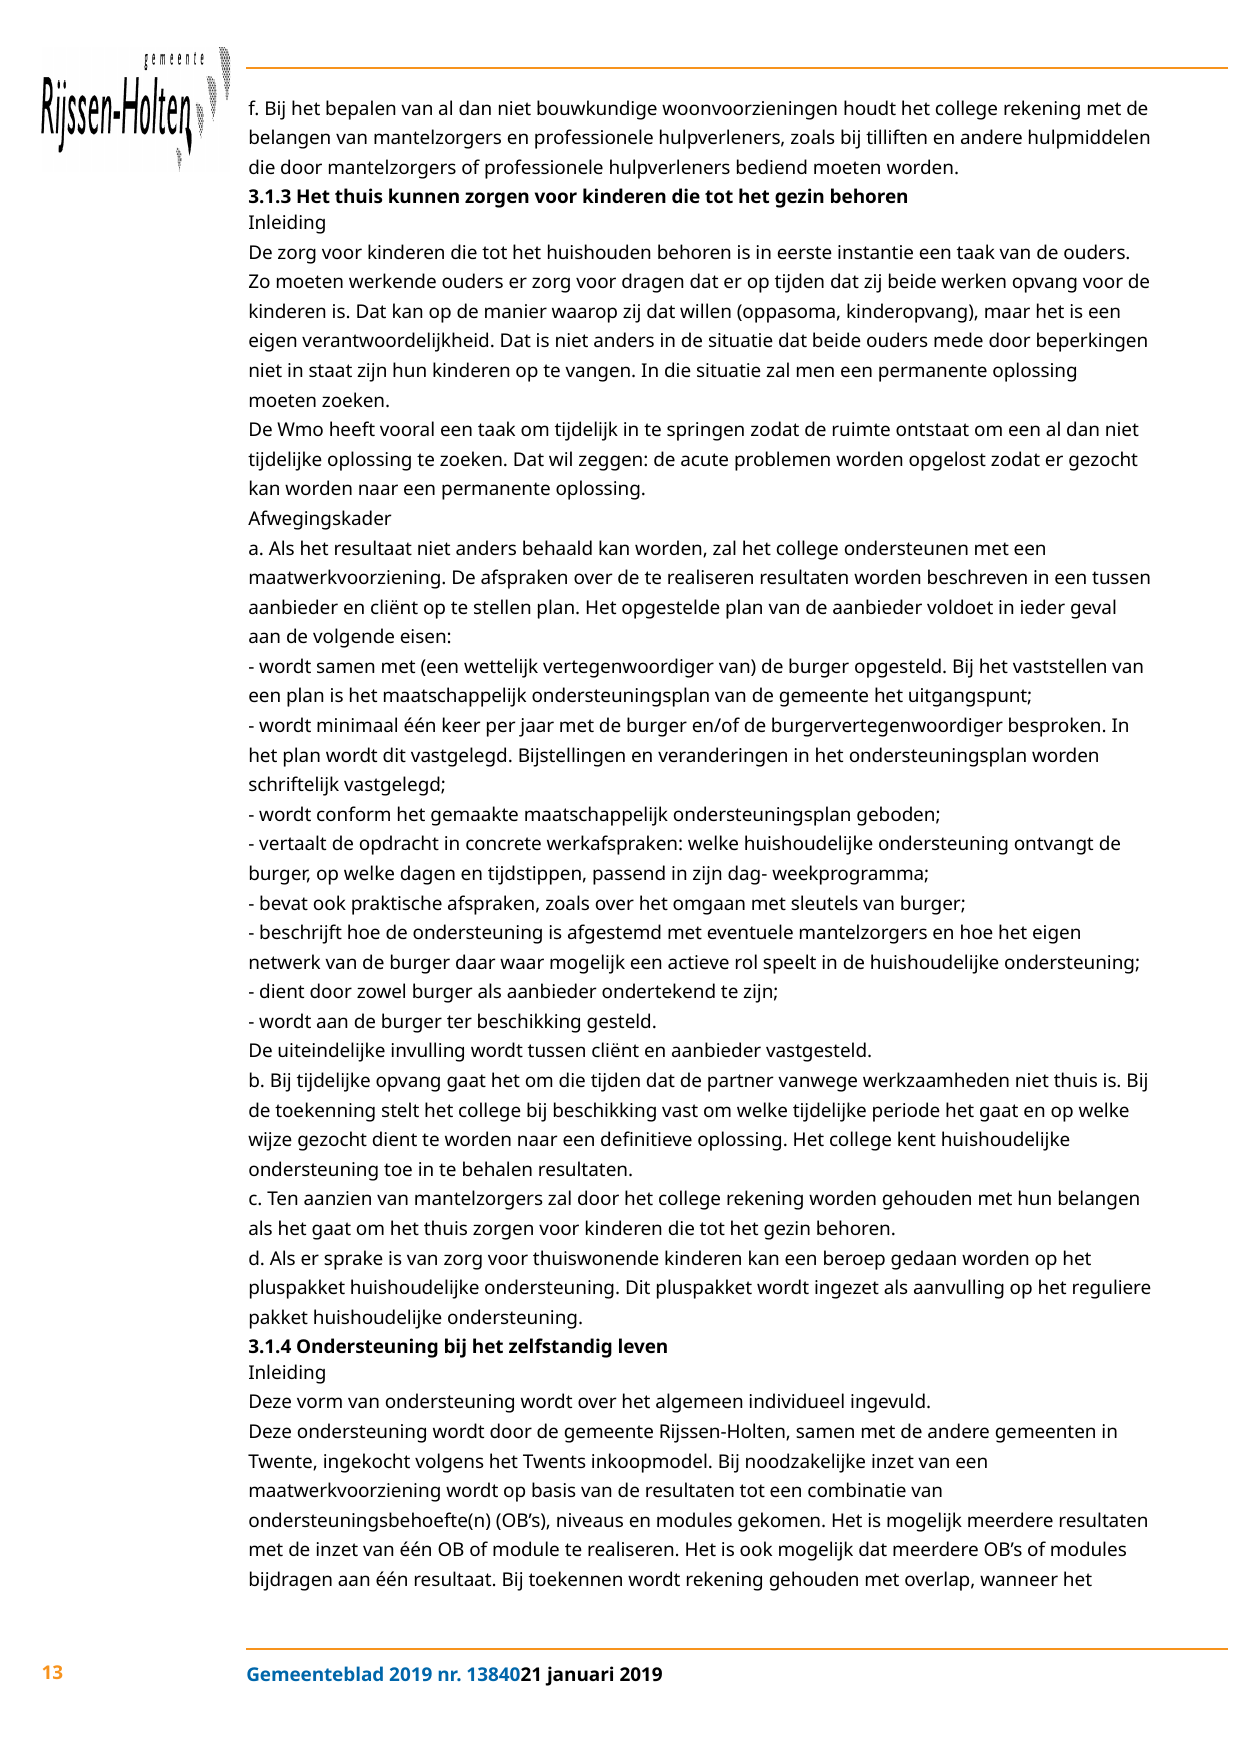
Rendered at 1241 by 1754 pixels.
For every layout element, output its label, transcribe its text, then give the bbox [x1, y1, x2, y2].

text De zorg voor kinderen die tot het huishouden behoren is in eerste instantie een taak van de ouders. Zo moeten werkende ouders er zorg voor dragen dat er op tijden dat zij beide werken opvang voor de kinderen is. Dat kan op de manier waarop zij dat willen (oppasoma, kinderopvang), maar het is een eigen verantwoordelijkheid. Dat is niet anders in de situatie dat beide ouders mede door beperkingen niet in staat zijn hun kinderen op te vangen. In die situatie zal men een permanente oplossing moeten zoeken. [248, 239, 1152, 412]
text d. Als er sprake is van zorg voor thuiswonende kinderen kan een beroep gedaan worden op het pluspakket huishoudelijke ondersteuning. Dit pluspakket wordt ingezet als aanvulling op het reguliere pakket huishoudelijke ondersteuning. [248, 1245, 1152, 1329]
text Deze ondersteuning wordt door de gemeente Rijssen-Holten, samen met de andere gemeenten in Twente, ingekocht volgens het Twents inkoopmodel. Bij noodzakelijke inzet van een maatwerkvoorziening wordt op basis van de resultaten tot een combinatie van ondersteuningsbehoefte(n) (OB’s), niveaus en modules gekomen. Het is mogelijk meerdere resultaten met de inzet van één OB of module te realiseren. Het is ook mogelijk dat meerdere OB’s of modules bijdragen aan één resultaat. Bij toekennen wordt rekening gehouden met overlap, wanneer het [248, 1418, 1152, 1592]
text Inleiding [248, 1359, 1152, 1385]
text b. Bij tijdelijke opvang gaat het om die tijden dat de partner vanwege werkzaamheden niet thuis is. Bij de toekenning stelt het college bij beschikking vast om welke tijdelijke periode het gaat en op welke wijze gezocht dient te worden naar een definitieve oplossing. Het college kent huishoudelijke ondersteuning toe in te behalen resultaten. [248, 1067, 1152, 1182]
text c. Ten aanzien van mantelzorgers zal door het college rekening worden gehouden met hun belangen als het gaat om het thuis zorgen voor kinderen die tot het gezin behoren. [248, 1186, 1152, 1241]
text - dient door zowel burger als aanbieder ondertekend te zijn; [248, 978, 1152, 1004]
picture [41, 47, 231, 172]
text - wordt conform het gemaakte maatschappelijk ondersteuningsplan geboden; [248, 801, 1152, 827]
text f. Bij het bepalen van al dan niet bouwkundige woonvoorzieningen houdt het college rekening met de belangen van mantelzorgers en professionele hulpverleners, zoals bij tilliften en andere hulpmiddelen die door mantelzorgers of professionele hulpverleners bediend moeten worden. [248, 95, 1152, 180]
text Inleiding [248, 209, 1152, 235]
text 3.1.4 Ondersteuning bij het zelfstandig leven [248, 1333, 1152, 1359]
text De Wmo heeft vooral een taak om tijdelijk in te springen zodat de ruimte ontstaat om een al dan niet tijdelijke oplossing te zoeken. Dat wil zeggen: de acute problemen worden opgelost zodat er gezocht kan worden naar een permanente oplossing. [248, 416, 1152, 501]
text - vertaalt de opdracht in concrete werkafspraken: welke huishoudelijke ondersteuning ontvangt de burger, op welke dagen en tijdstippen, passend in zijn dag- weekprogramma; [248, 831, 1152, 886]
text a. Als het resultaat niet anders behaald kan worden, zal het college ondersteunen met een maatwerkvoorziening. De afspraken over de te realiseren resultaten worden beschreven in een tussen aanbieder en cliënt op te stellen plan. Het opgestelde plan van de aanbieder voldoet in ieder geval aan de volgende eisen: [248, 535, 1152, 649]
text Afwegingskader [248, 505, 1152, 531]
text - wordt minimaal één keer per jaar met de burger en/of de burgervertegenwoordiger besproken. In het plan wordt dit vastgelegd. Bijstellingen en veranderingen in het ondersteuningsplan worden schriftelijk vastgelegd; [248, 712, 1152, 797]
text - beschrijft hoe de ondersteuning is afgestemd met eventuele mantelzorgers en hoe het eigen netwerk van de burger daar waar mogelijk een actieve rol speelt in de huishoudelijke ondersteuning; [248, 919, 1152, 974]
text - bevat ook praktische afspraken, zoals over het omgaan met sleutels van burger; [248, 890, 1152, 915]
text 3.1.3 Het thuis kunnen zorgen voor kinderen die tot het gezin behoren [248, 183, 1152, 209]
text De uiteindelijke invulling wordt tussen cliënt en aanbieder vastgesteld. [248, 1038, 1152, 1063]
text - wordt samen met (een wettelijk vertegenwoordiger van) de burger opgesteld. Bij het vaststellen van een plan is het maatschappelijk ondersteuningsplan van de gemeente het uitgangspunt; [248, 653, 1152, 708]
text - wordt aan de burger ter beschikking gesteld. [248, 1008, 1152, 1034]
text Deze vorm van ondersteuning wordt over het algemeen individueel ingevuld. [248, 1389, 1152, 1414]
